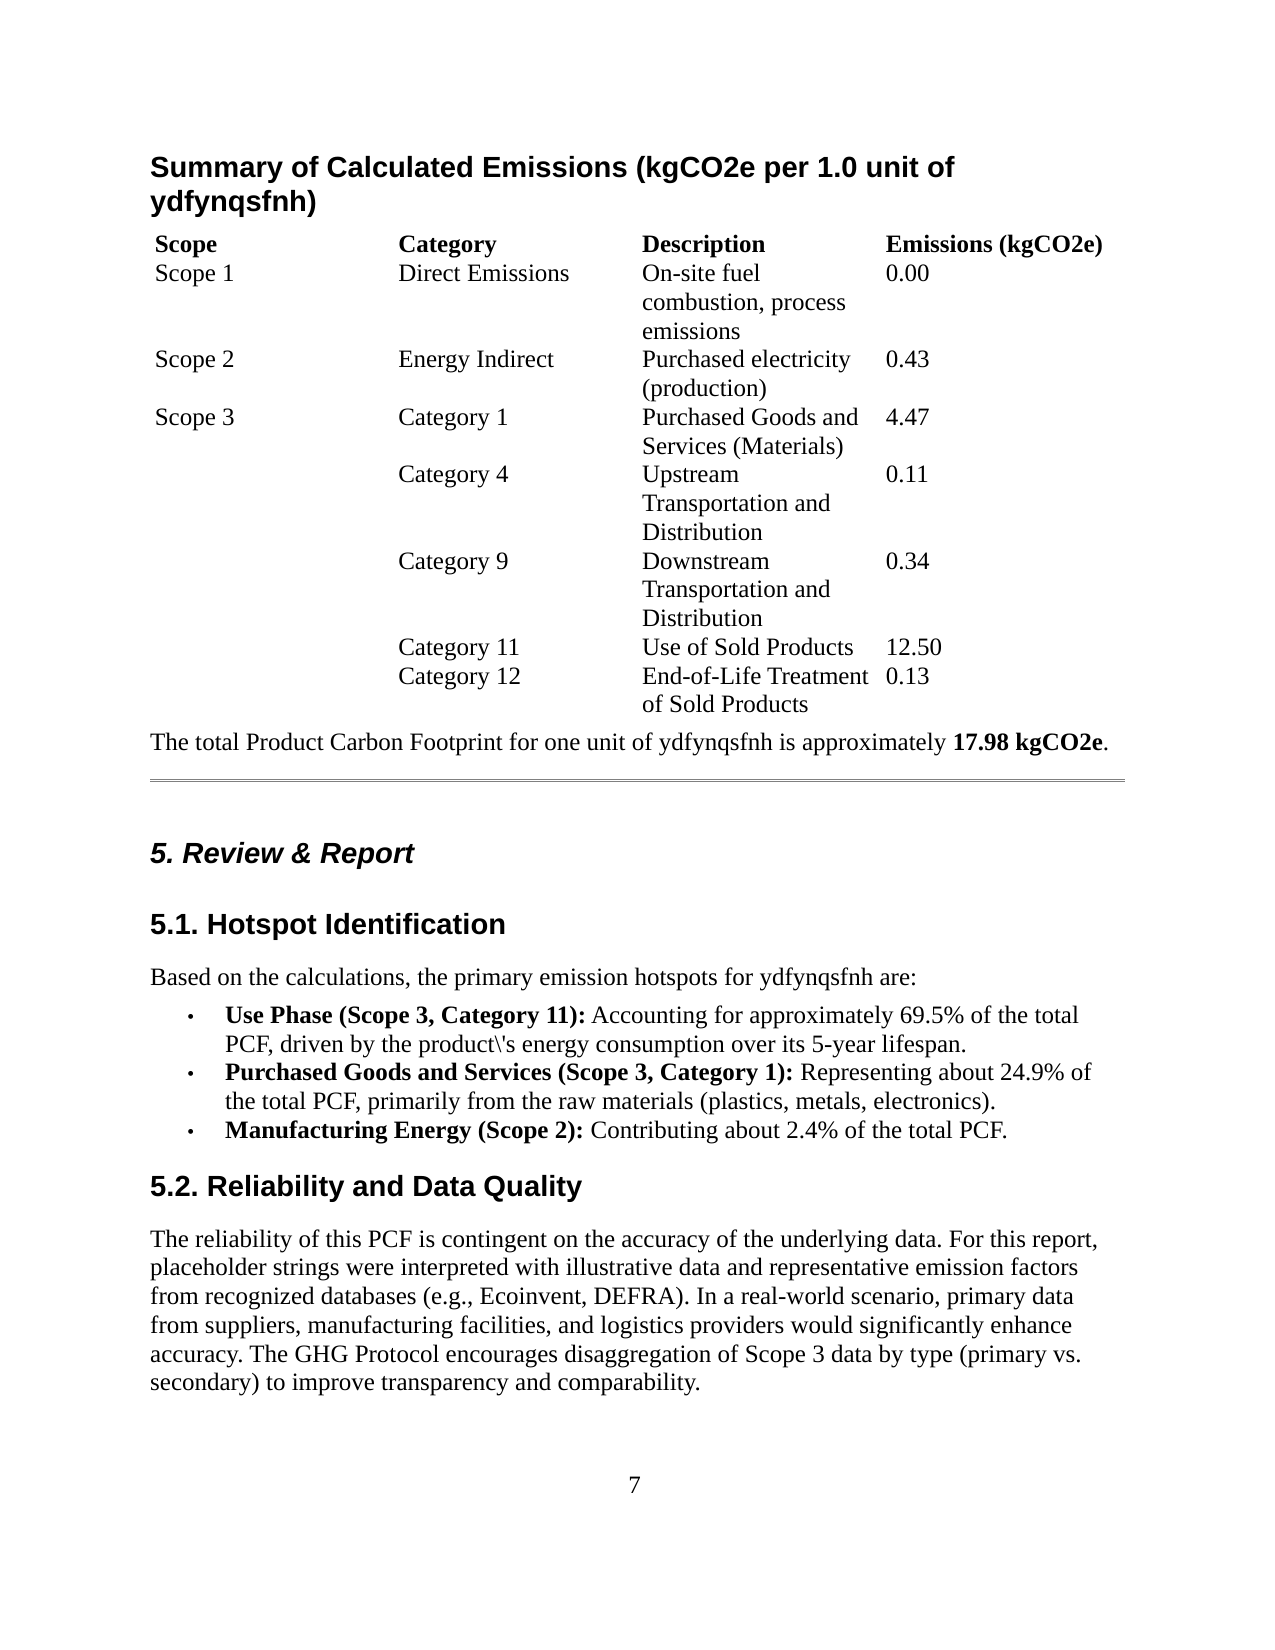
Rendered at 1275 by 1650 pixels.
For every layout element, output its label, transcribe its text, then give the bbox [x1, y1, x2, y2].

table_header Emissions (kgCO2e) [881, 230, 1125, 258]
table_cell Downstream Transportation and Distribution [638, 546, 881, 632]
subtitle Summary of Calculated Emissions (kgCO2e per 1.0 unit of ydfynqsfnh) [150, 150, 1125, 217]
table_cell 0.34 [881, 546, 1125, 632]
table_header Scope [150, 230, 394, 258]
subtitle 5. Review & Report [150, 836, 1125, 870]
subtitle 5.1. Hotspot Identification [150, 907, 1125, 941]
table_header Category [394, 230, 637, 258]
table_cell Scope 2 [150, 345, 394, 402]
table_cell On-site fuel combustion, process emissions [638, 258, 881, 344]
table_cell Scope 3 [150, 402, 394, 718]
table_cell Use of Sold Products [638, 632, 881, 661]
table_cell Category 4 [394, 460, 637, 546]
list Manufacturing Energy (Scope 2): Contributing about 2.4% of the total PCF. [187, 1115, 1125, 1144]
text The reliability of this PCF is contingent on the accuracy of the underlying data. For this report, placeholder strings were interpreted with illustrative data and representative emission factors from recognized databases (e.g., Ecoinvent, DEFRA). In a real-world scenario, primary data from suppliers, manufacturing facilities, and logistics providers would significantly enhance accuracy. The GHG Protocol encourages disaggregation of Scope 3 data by type (primary vs. secondary) to improve transparency and comparability. [150, 1224, 1125, 1396]
list Use Phase (Scope 3, Category 11): Accounting for approximately 69.5% of the total PCF, driven by the product\'s energy consumption over its 5-year lifespan. [187, 1000, 1125, 1057]
table_cell Purchased Goods and Services (Materials) [638, 402, 881, 459]
table_cell 0.11 [881, 460, 1125, 546]
table_header Description [638, 230, 881, 258]
table_cell Category 11 [394, 632, 637, 661]
subtitle 5.2. Reliability and Data Quality [150, 1169, 1125, 1202]
table_cell End-of-Life Treatment of Sold Products [638, 661, 881, 718]
table_cell 0.00 [881, 258, 1125, 344]
table_cell Upstream Transportation and Distribution [638, 460, 881, 546]
table_cell 12.50 [881, 632, 1125, 661]
table_cell Category 12 [394, 661, 637, 718]
list Purchased Goods and Services (Scope 3, Category 1): Representing about 24.9% of the total PCF, primarily from the raw materials (plastics, metals, electronics). [187, 1057, 1125, 1115]
table_cell 0.43 [881, 345, 1125, 402]
table_cell Direct Emissions [394, 258, 637, 344]
table_cell Category 9 [394, 546, 637, 632]
table_cell Category 1 [394, 402, 637, 459]
table_cell 0.13 [881, 661, 1125, 718]
table_cell 4.47 [881, 402, 1125, 459]
table_cell Energy Indirect [394, 345, 637, 402]
text The total Product Carbon Footprint for one unit of ydfynqsfnh is approximately 17.98 kgCO2e. [150, 727, 1125, 756]
text Based on the calculations, the primary emission hotspots for ydfynqsfnh are: [150, 962, 1125, 991]
table_cell Purchased electricity (production) [638, 345, 881, 402]
table_cell Scope 1 [150, 258, 394, 344]
